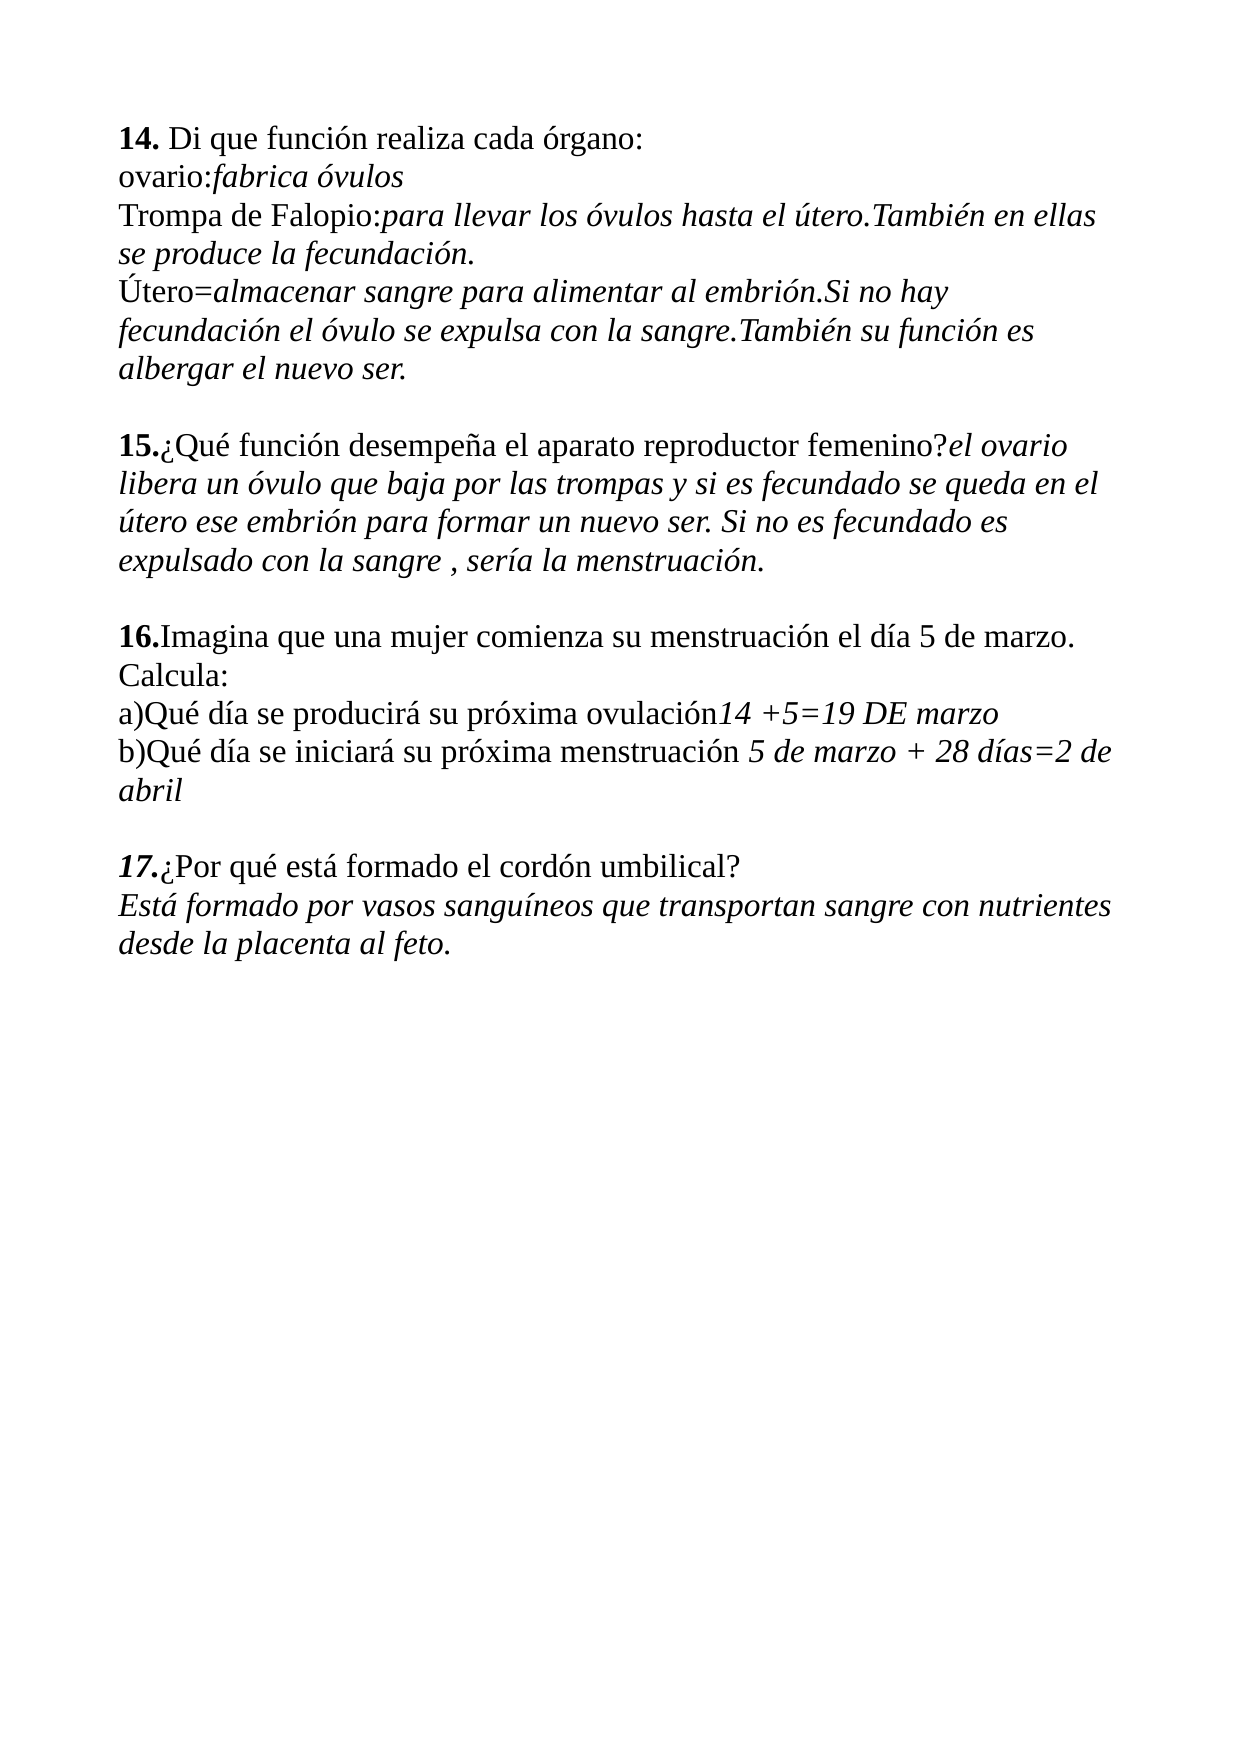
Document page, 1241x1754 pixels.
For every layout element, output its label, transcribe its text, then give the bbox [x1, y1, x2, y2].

text 16.Imagina que una mujer comienza su menstruación el día 5 de marzo. Calcula: [118, 616, 1122, 693]
text 15.¿Qué función desempeña el aparato reproductor femenino?el ovario libera un óvulo que baja por las trompas y si es fecundado se queda en el útero ese embrión para formar un nuevo ser. Si no es fecundado es expulsado con la sangre , sería la menstruación. [118, 425, 1122, 578]
text ovario:fabrica óvulos [118, 156, 1122, 195]
text a)Qué día se producirá su próxima ovulación14 +5=19 DE marzo [118, 693, 1122, 731]
text Útero=almacenar sangre para alimentar al embrión.Si no hay fecundación el óvulo se expulsa con la sangre.También su función es albergar el nuevo ser. [118, 271, 1122, 386]
text desde la placenta al feto. [118, 923, 1122, 961]
text Está formado por vasos sanguíneos que transportan sangre con nutrientes [118, 885, 1122, 923]
text 14. Di que función realiza cada órgano: [118, 118, 1122, 156]
text b)Qué día se iniciará su próxima menstruación 5 de marzo + 28 días=2 de abril [118, 731, 1122, 808]
text 17.¿Por qué está formado el cordón umbilical? [118, 846, 1122, 885]
text Trompa de Falopio:para llevar los óvulos hasta el útero.También en ellas se produce la fecundación. [118, 195, 1122, 271]
